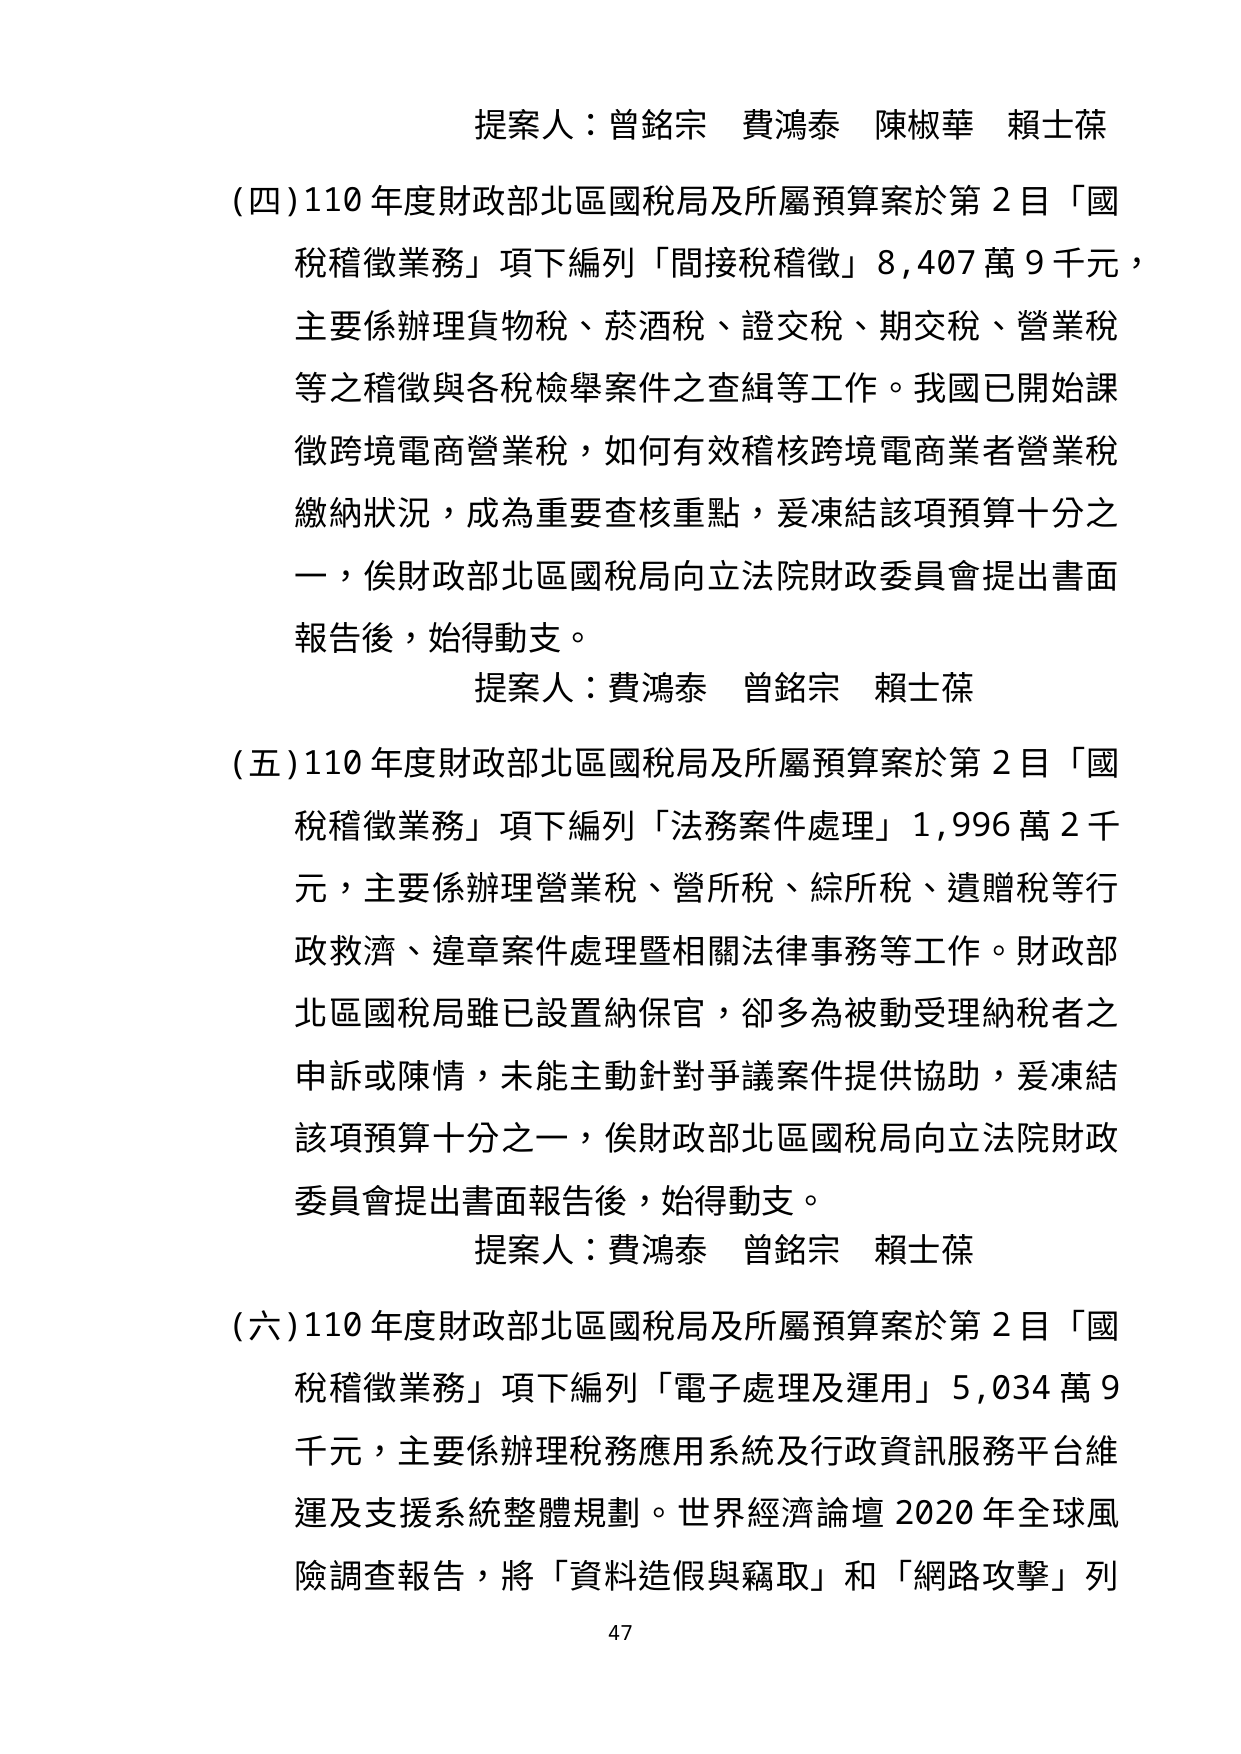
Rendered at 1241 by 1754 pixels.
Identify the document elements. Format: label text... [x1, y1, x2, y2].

text (五)110年度財政部北區國稅局及所屬預算案於第2目「國稅稽徵業務」項下編列「法務案件處理」1,996萬2千元，主要係辦理營業稅、營所稅、綜所稅、遺贈稅等行政救濟、違章案件處理暨相關法律事務等工作。財政部北區國稅局雖已設置納保官，卻多為被動受理納稅者之申訴或陳情，未能主動針對爭議案件提供協助，爰凍結該項預算十分之一，俟財政部北區國稅局向立法院財政委員會提出書面報告後，始得動支。 [228, 719, 1120, 1219]
text 提案人：曾銘宗 費鴻泰 陳椒華 賴士葆 [474, 94, 1120, 149]
text 提案人：費鴻泰 曾銘宗 賴士葆 [474, 657, 1120, 711]
text 提案人：費鴻泰 曾銘宗 賴士葆 [474, 1219, 1120, 1274]
text (四)110年度財政部北區國稅局及所屬預算案於第2目「國稅稽徵業務」項下編列「間接稅稽徵」8,407萬9千元，主要係辦理貨物稅、菸酒稅、證交稅、期交稅、營業稅等之稽徵與各稅檢舉案件之查緝等工作。我國已開始課徵跨境電商營業稅，如何有效稽核跨境電商業者營業稅繳納狀況，成為重要查核重點，爰凍結該項預算十分之一，俟財政部北區國稅局向立法院財政委員會提出書面報告後，始得動支。 [228, 157, 1120, 657]
text (六)110年度財政部北區國稅局及所屬預算案於第2目「國稅稽徵業務」項下編列「電子處理及運用」5,034萬9千元，主要係辦理稅務應用系統及行政資訊服務平台維運及支援系統整體規劃。世界經濟論壇2020年全球風險調查報告，將「資料造假與竊取」和「網路攻擊」列 [228, 1282, 1120, 1594]
